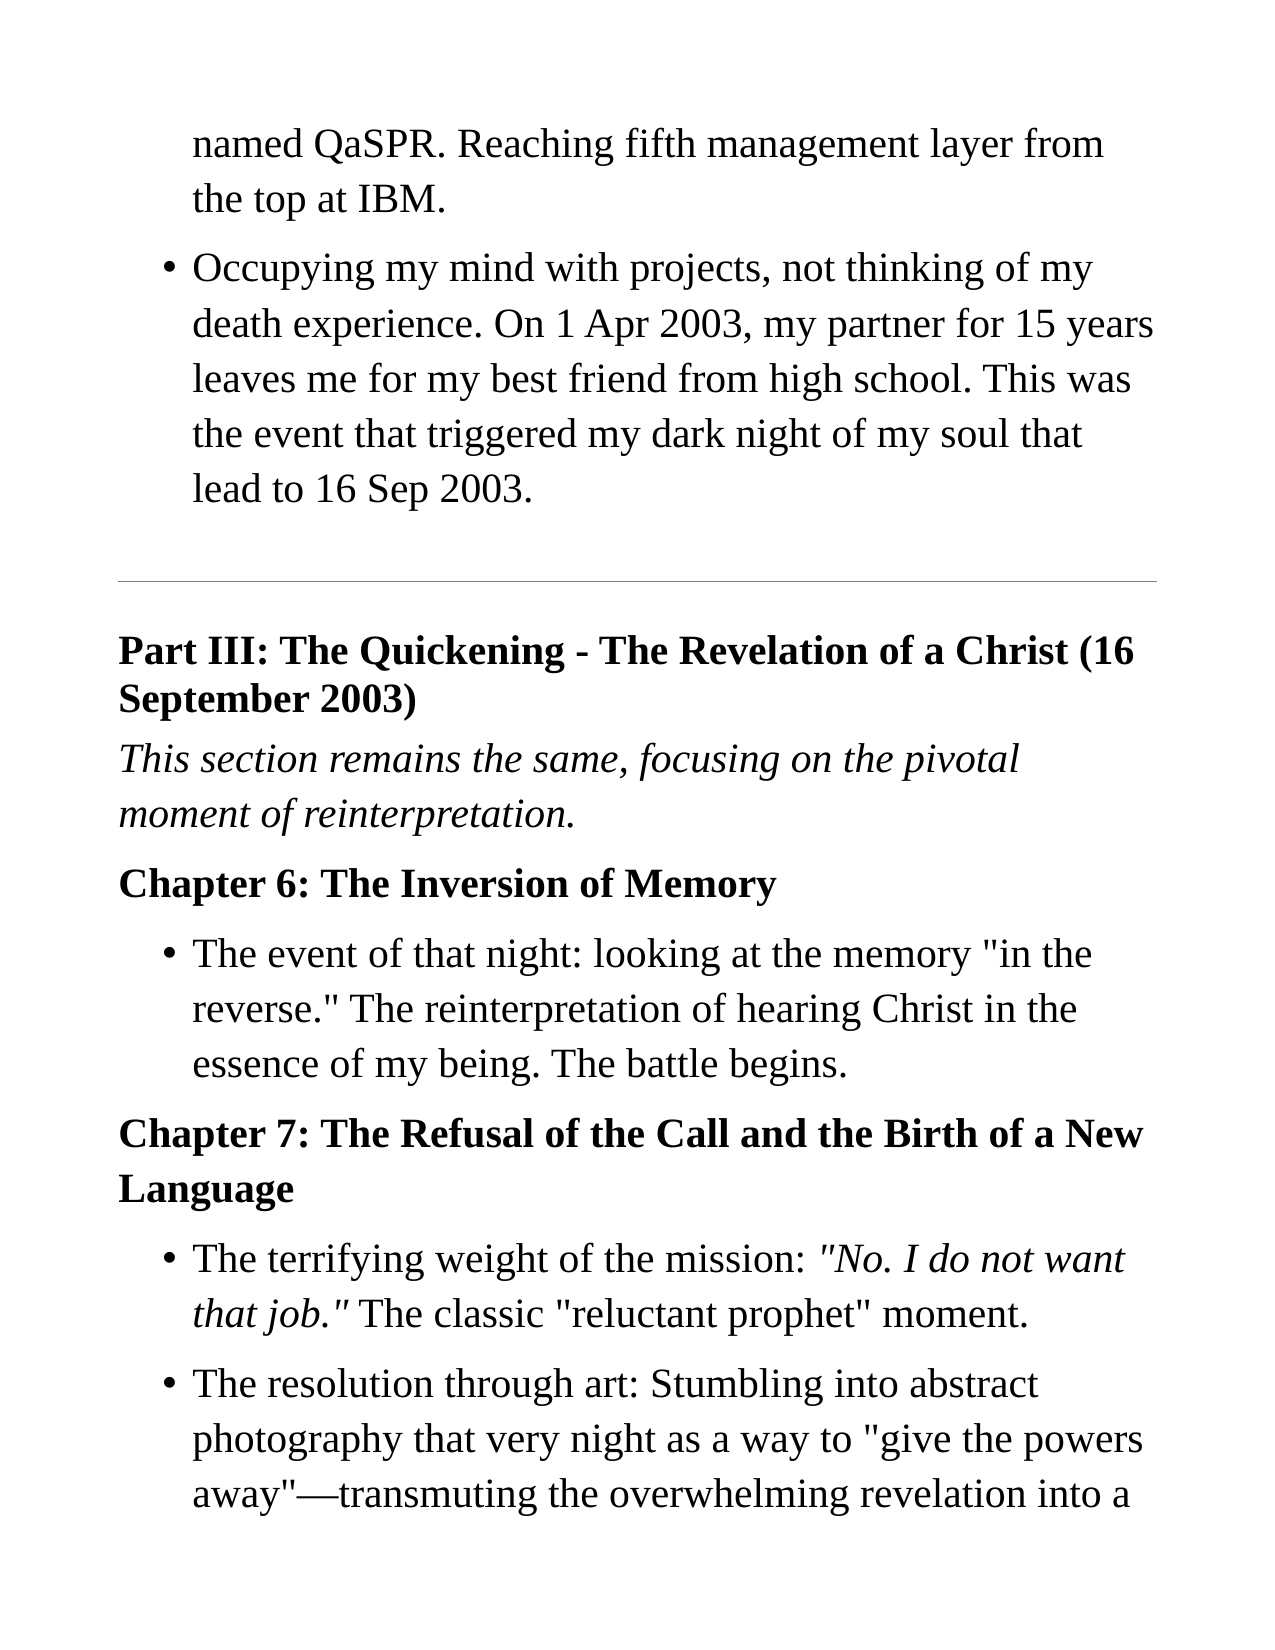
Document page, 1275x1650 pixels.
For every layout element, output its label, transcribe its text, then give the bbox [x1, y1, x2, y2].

list named QaSPR. Reaching fifth management layer from the top at IBM. [162, 118, 1157, 221]
list The resolution through art: Stumbling into abstract photography that very night as a way to "give the powers away"—transmuting the overwhelming revelation into a [162, 1358, 1157, 1516]
text Chapter 6: The Inversion of Memory [118, 859, 1157, 907]
list The terrifying weight of the mission: "No. I do not want that job." The classic "reluctant prophet" moment. [162, 1233, 1157, 1336]
text This section remains the same, focusing on the pivotal moment of reinterpretation. [118, 734, 1157, 837]
text Chapter 7: The Refusal of the Call and the Birth of a New Language [118, 1108, 1157, 1211]
list The event of that night: looking at the memory "in the reverse." The reinterpretation of hearing Christ in the essence of my being. The battle begins. [162, 928, 1157, 1087]
subtitle Part III: The Quickening - The Revelation of a Christ (16 September 2003) [118, 626, 1157, 721]
list Occupying my mind with projects, not thinking of my death experience. On 1 Apr 2003, my partner for 15 years leaves me for my best friend from high school. This was the event that triggered my dark night of my soul that lead to 16 Sep 2003. [162, 243, 1157, 511]
